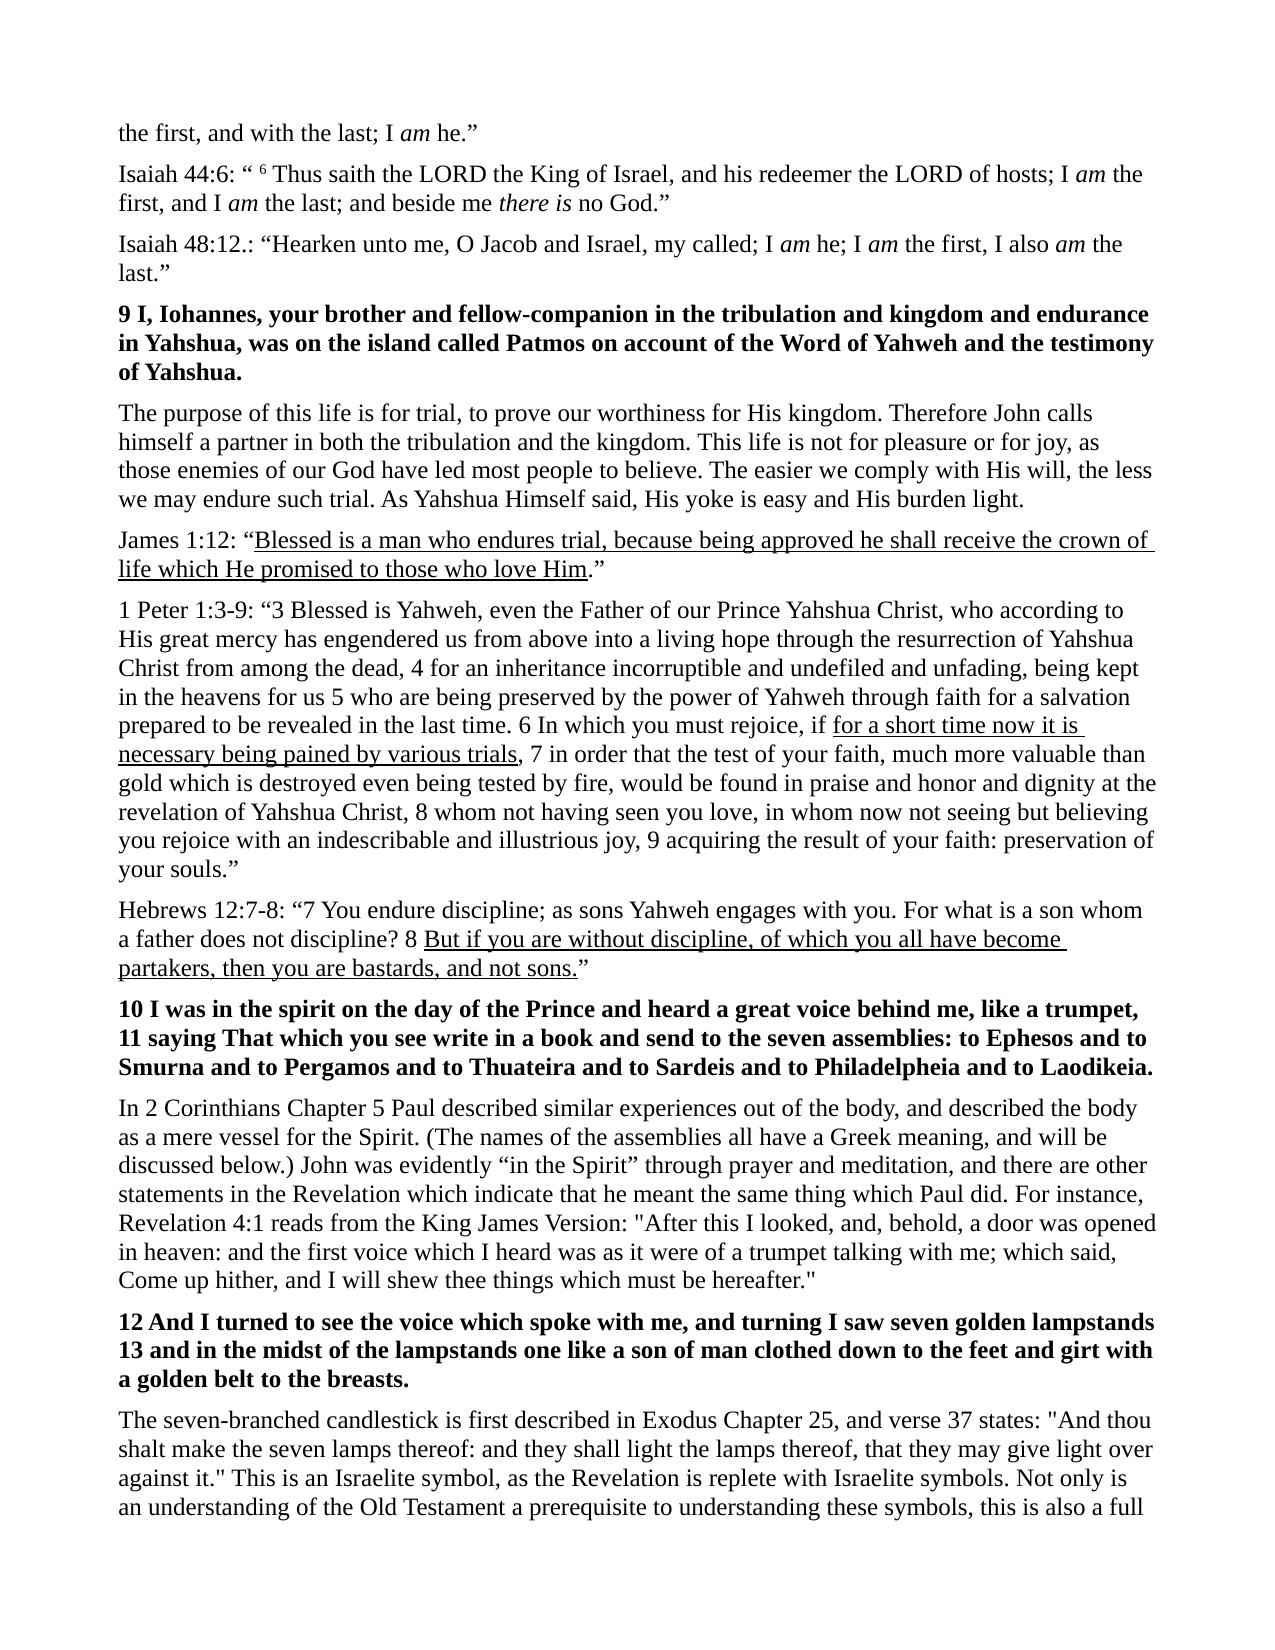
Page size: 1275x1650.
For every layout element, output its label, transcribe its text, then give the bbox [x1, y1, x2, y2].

text the first, and with the last; I am he.” [118, 118, 1157, 147]
text Hebrews 12:7-8: “7 You endure discipline; as sons Yahweh engages with you. For what is a son whom a father does not discipline? 8 But if you are without discipline, of which you all have become partakers, then you are bastards, and not sons.” [118, 896, 1157, 982]
text The seven-branched candlestick is first described in Exodus Chapter 25, and verse 37 states: "And thou shalt make the seven lamps thereof: and they shall light the lamps thereof, that they may give light over against it." This is an Israelite symbol, as the Revelation is replete with Israelite symbols. Not only is an understanding of the Old Testament a prerequisite to understanding these symbols, this is also a full [118, 1406, 1157, 1521]
text 12 And I turned to see the voice which spoke with me, and turning I saw seven golden lampstands 13 and in the midst of the lampstands one like a son of man clothed down to the feet and girt with a golden belt to the breasts. [118, 1307, 1157, 1393]
text 9 I, Iohannes, your brother and fellow-companion in the tribulation and kingdom and endurance in Yahshua, was on the island called Patmos on account of the Word of Yahweh and the testimony of Yahshua. [118, 299, 1157, 386]
text Isaiah 48:12.: “Hearken unto me, O Jacob and Israel, my called; I am he; I am the first, I also am the last.” [118, 229, 1157, 287]
text The purpose of this life is for trial, to prove our worthiness for His kingdom. Therefore John calls himself a partner in both the tribulation and the kingdom. This life is not for pleasure or for joy, as those enemies of our God have led most people to believe. The easier we comply with His will, the less we may endure such trial. As Yahshua Himself said, His yoke is easy and His burden light. [118, 398, 1157, 513]
text 1 Peter 1:3-9: “3 Blessed is Yahweh, even the Father of our Prince Yahshua Christ, who according to His great mercy has engendered us from above into a living hope through the resurrection of Yahshua Christ from among the dead, 4 for an inheritance incorruptible and undefiled and unfading, being kept in the heavens for us 5 who are being preserved by the power of Yahweh through faith for a salvation prepared to be revealed in the last time. 6 In which you must rejoice, if for a short time now it is necessary being pained by various trials, 7 in order that the test of your faith, much more valuable than gold which is destroyed even being tested by fire, would be found in praise and honor and dignity at the revelation of Yahshua Christ, 8 whom not having seen you love, in whom now not seeing but believing you rejoice with an indescribable and illustrious joy, 9 acquiring the result of your faith: preservation of your souls.” [118, 596, 1157, 883]
text In 2 Corinthians Chapter 5 Paul described similar experiences out of the body, and described the body as a mere vessel for the Spirit. (The names of the assemblies all have a Greek meaning, and will be discussed below.) John was evidently “in the Spirit” through prayer and meditation, and there are other statements in the Revelation which indicate that he meant the same thing which Paul did. For instance, Revelation 4:1 reads from the King James Version: "After this I looked, and, behold, a door was opened in heaven: and the first voice which I heard was as it were of a trumpet talking with me; which said, Come up hither, and I will shew thee things which must be hereafter." [118, 1093, 1157, 1294]
text James 1:12: “Blessed is a man who endures trial, because being approved he shall receive the crown of life which He promised to those who love Him.” [118, 526, 1157, 583]
text Isaiah 44:6: “ 6 Thus saith the LORD the King of Israel, and his redeemer the LORD of hosts; I am the first, and I am the last; and beside me there is no God.” [118, 159, 1157, 217]
text 10 I was in the spirit on the day of the Prince and heard a great voice behind me, like a trumpet, 11 saying That which you see write in a book and send to the seven assemblies: to Ephesos and to Smurna and to Pergamos and to Thuateira and to Sardeis and to Philadelpheia and to Laodikeia. [118, 994, 1157, 1081]
